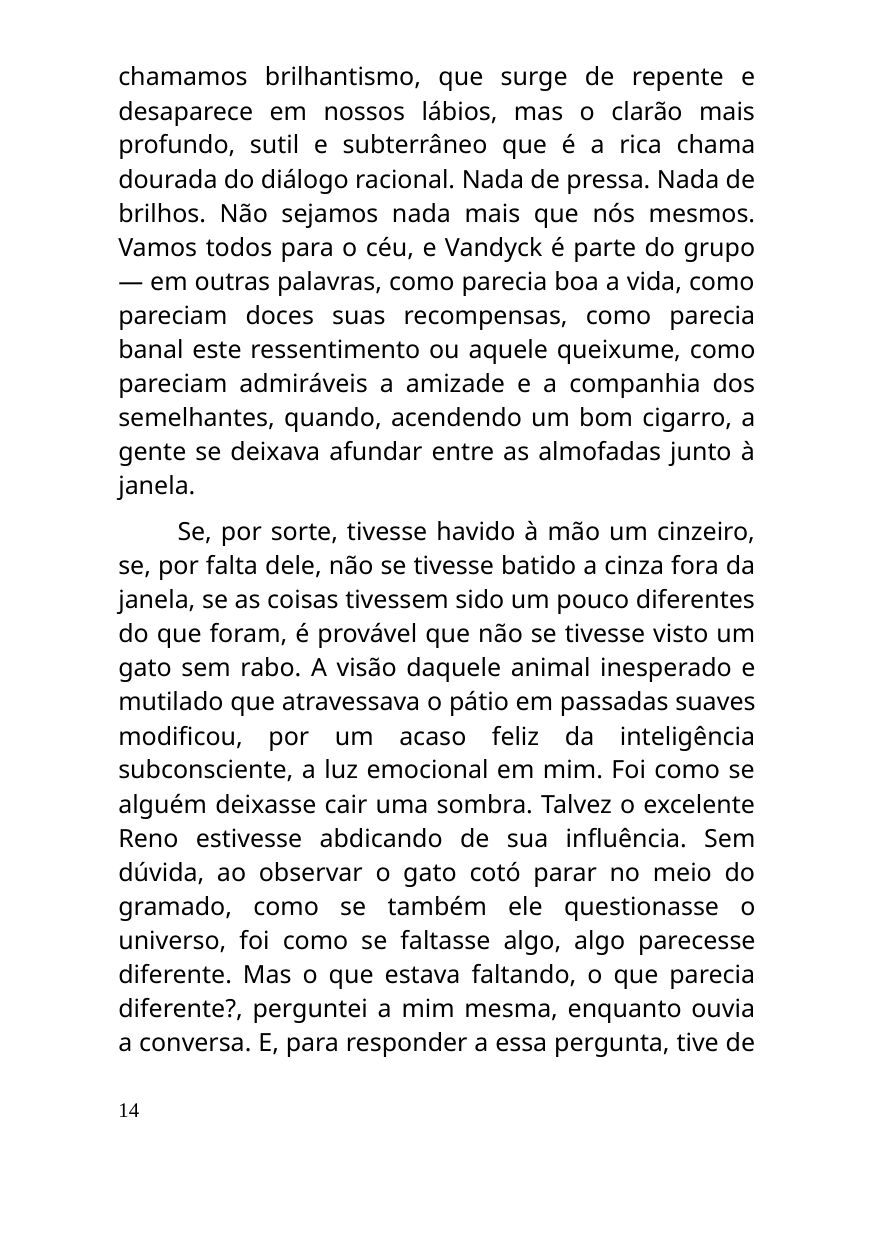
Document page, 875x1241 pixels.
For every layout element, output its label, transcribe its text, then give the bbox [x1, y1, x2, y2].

text Se, por sorte, tivesse havido à mão um cinzeiro, se, por falta dele, não se tivesse batido a cinza fora da janela, se as coisas tivessem sido um pouco diferentes do que foram, é provável que não se tivesse visto um gato sem rabo. A visão daquele animal inesperado e mutilado que atravessava o pátio em passadas suaves modificou, por um acaso feliz da inteligência subconsciente, a luz emocional em mim. Foi como se alguém deixasse cair uma sombra. Talvez o excelente Reno estivesse abdicando de sua influência. Sem dúvida, ao observar o gato cotó parar no meio do gramado, como se também ele questionasse o universo, foi como se faltasse algo, algo parecesse diferente. Mas o que estava faltando, o que parecia diferente?, perguntei a mim mesma, enquanto ouvia a conversa. E, para responder a essa pergunta, tive de [118, 514, 756, 1059]
text chamamos brilhantismo, que surge de repente e desaparece em nossos lábios, mas o clarão mais profundo, sutil e subterrâneo que é a rica chama dourada do diálogo racional. Nada de pressa. Nada de brilhos. Não sejamos nada mais que nós mesmos. Vamos todos para o céu, e Vandyck é parte do grupo — em outras palavras, como parecia boa a vida, como pareciam doces suas recompensas, como parecia banal este ressentimento ou aquele queixume, como pareciam admiráveis a amizade e a companhia dos semelhantes, quando, acendendo um bom cigarro, a gente se deixava afundar entre as almofadas junto à janela. [118, 59, 756, 502]
